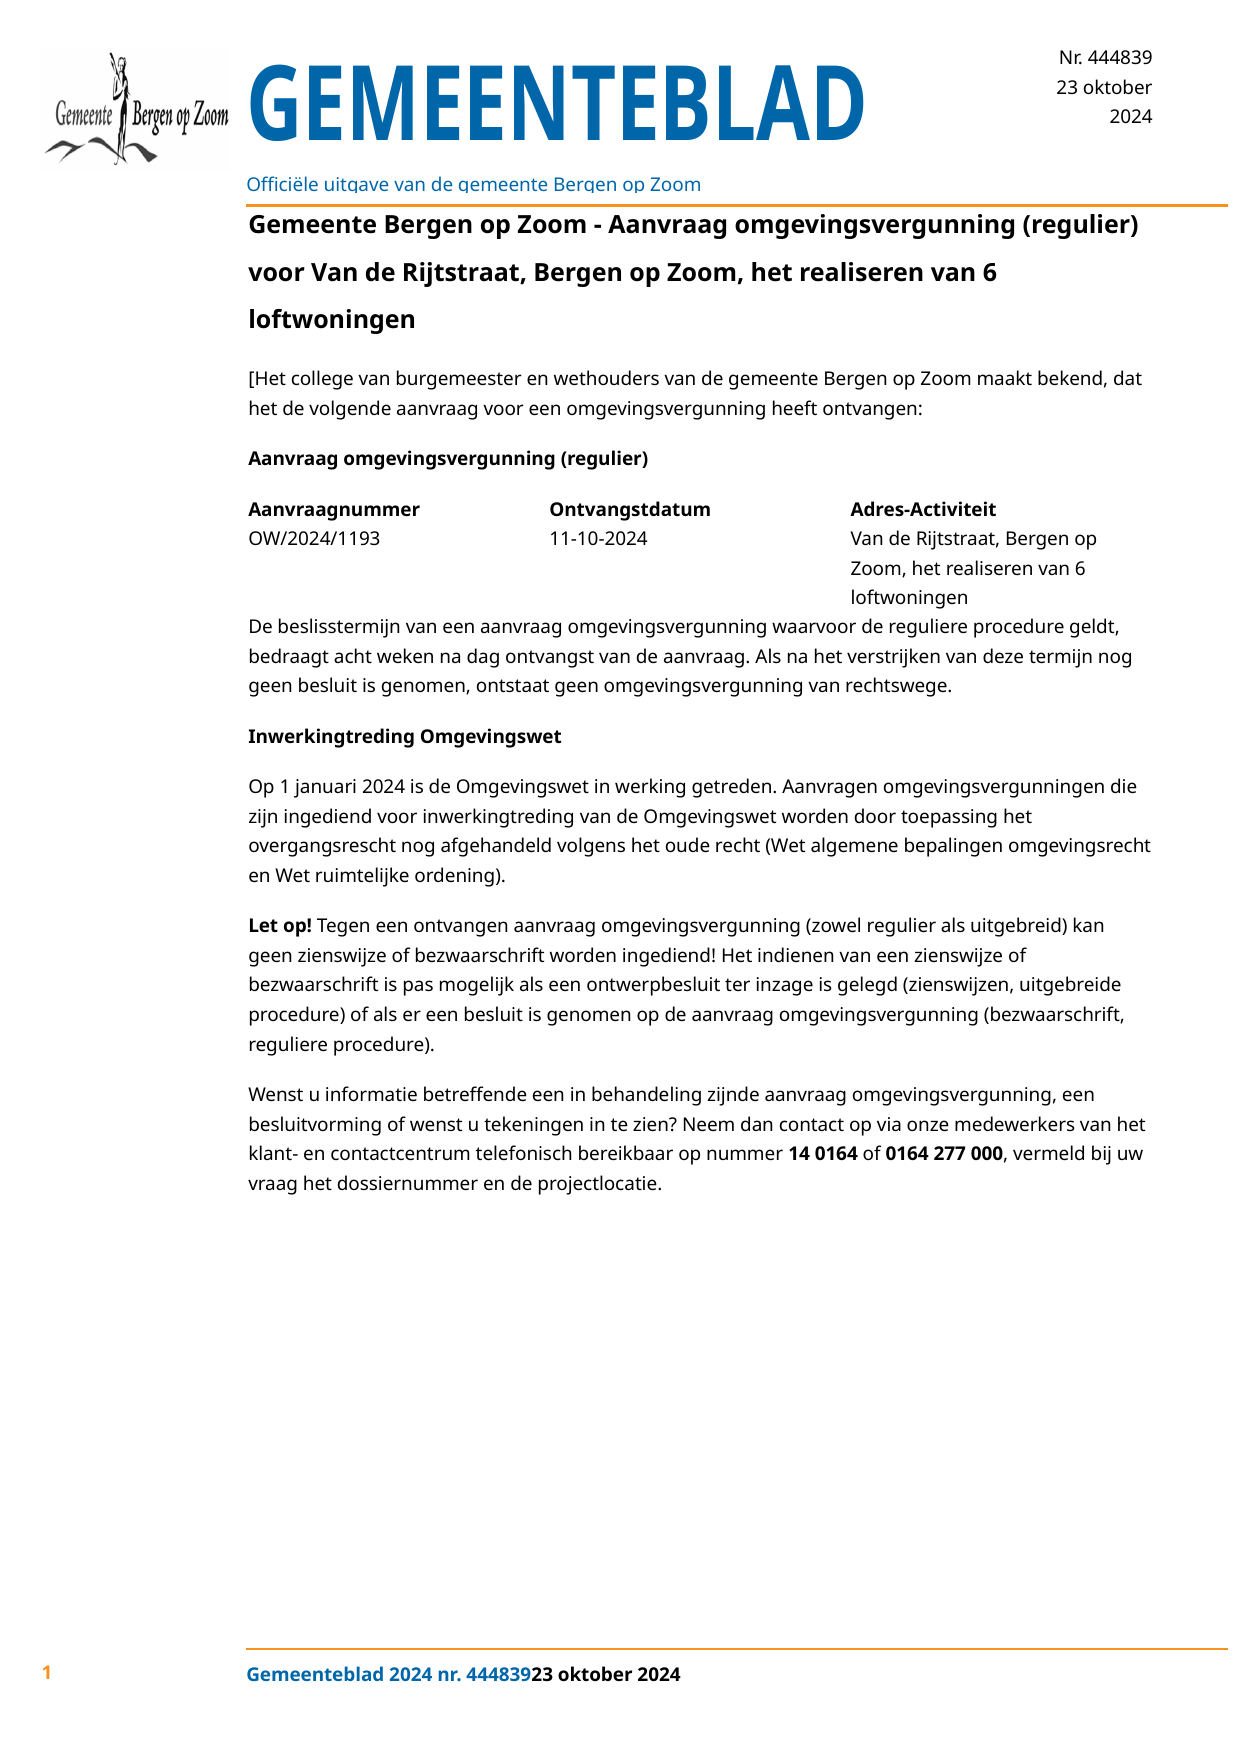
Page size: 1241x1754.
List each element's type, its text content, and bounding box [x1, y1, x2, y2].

picture [41, 47, 231, 172]
text Let op! Tegen een ontvangen aanvraag omgevingsvergunning (zowel regulier als uitgebreid) kan geen zienswijze of bezwaarschrift worden ingediend! Het indienen van een zienswijze of bezwaarschrift is pas mogelijk als een ontwerpbesluit ter inzage is gelegd (zienswijzen, uitgebreide procedure) of als er een besluit is genomen op de aanvraag omgevingsvergunning (bezwaarschrift, reguliere procedure). [248, 912, 1152, 1056]
text Gemeente Bergen op Zoom - Aanvraag omgevingsvergunning (regulier) voor Van de Rijtstraat, Bergen op Zoom, het realiseren van 6 loftwoningen [248, 207, 1152, 336]
text Aanvraag omgevingsvergunning (regulier) [248, 446, 1152, 471]
table_header OW/2024/1193 [248, 525, 549, 610]
text Wenst u informatie betreffende een in behandeling zijnde aanvraag omgevingsvergunning, een besluitvorming of wenst u tekeningen in te zien? Neem dan contact op via onze medewerkers van het klant- en contactcentrum telefonisch bereikbaar op nummer 14 0164 of 0164 277 000, vermeld bij uw vraag het dossiernummer en de projectlocatie. [248, 1081, 1152, 1196]
text [Het college van burgemeester en wethouders van de gemeente Bergen op Zoom maakt bekend, dat het de volgende aanvraag voor een omgevingsvergunning heeft ontvangen: [248, 366, 1152, 421]
table_header Adres-Activiteit [850, 496, 1152, 522]
table_header Aanvraagnummer [248, 496, 549, 522]
text Inwerkingtreding Omgevingswet [248, 723, 1152, 748]
table_header 11-10-2024 [549, 525, 850, 610]
table_header Ontvangstdatum [549, 496, 850, 522]
text Op 1 januari 2024 is de Omgevingswet in werking getreden. Aanvragen omgevingsvergunningen die zijn ingediend voor inwerkingtreding van de Omgevingswet worden door toepassing het overgangsrescht nog afgehandeld volgens het oude recht (Wet algemene bepalingen omgevingsrecht en Wet ruimtelijke ordening). [248, 773, 1152, 888]
text De beslisstermijn van een aanvraag omgevingsvergunning waarvoor de reguliere procedure geldt, bedraagt acht weken na dag ontvangst van de aanvraag. Als na het verstrijken van deze termijn nog geen besluit is genomen, ontstaat geen omgevingsvergunning van rechtswege. [248, 613, 1152, 698]
table_header Van de Rijtstraat, Bergen op Zoom, het realiseren van 6 loftwoningen [850, 525, 1152, 610]
